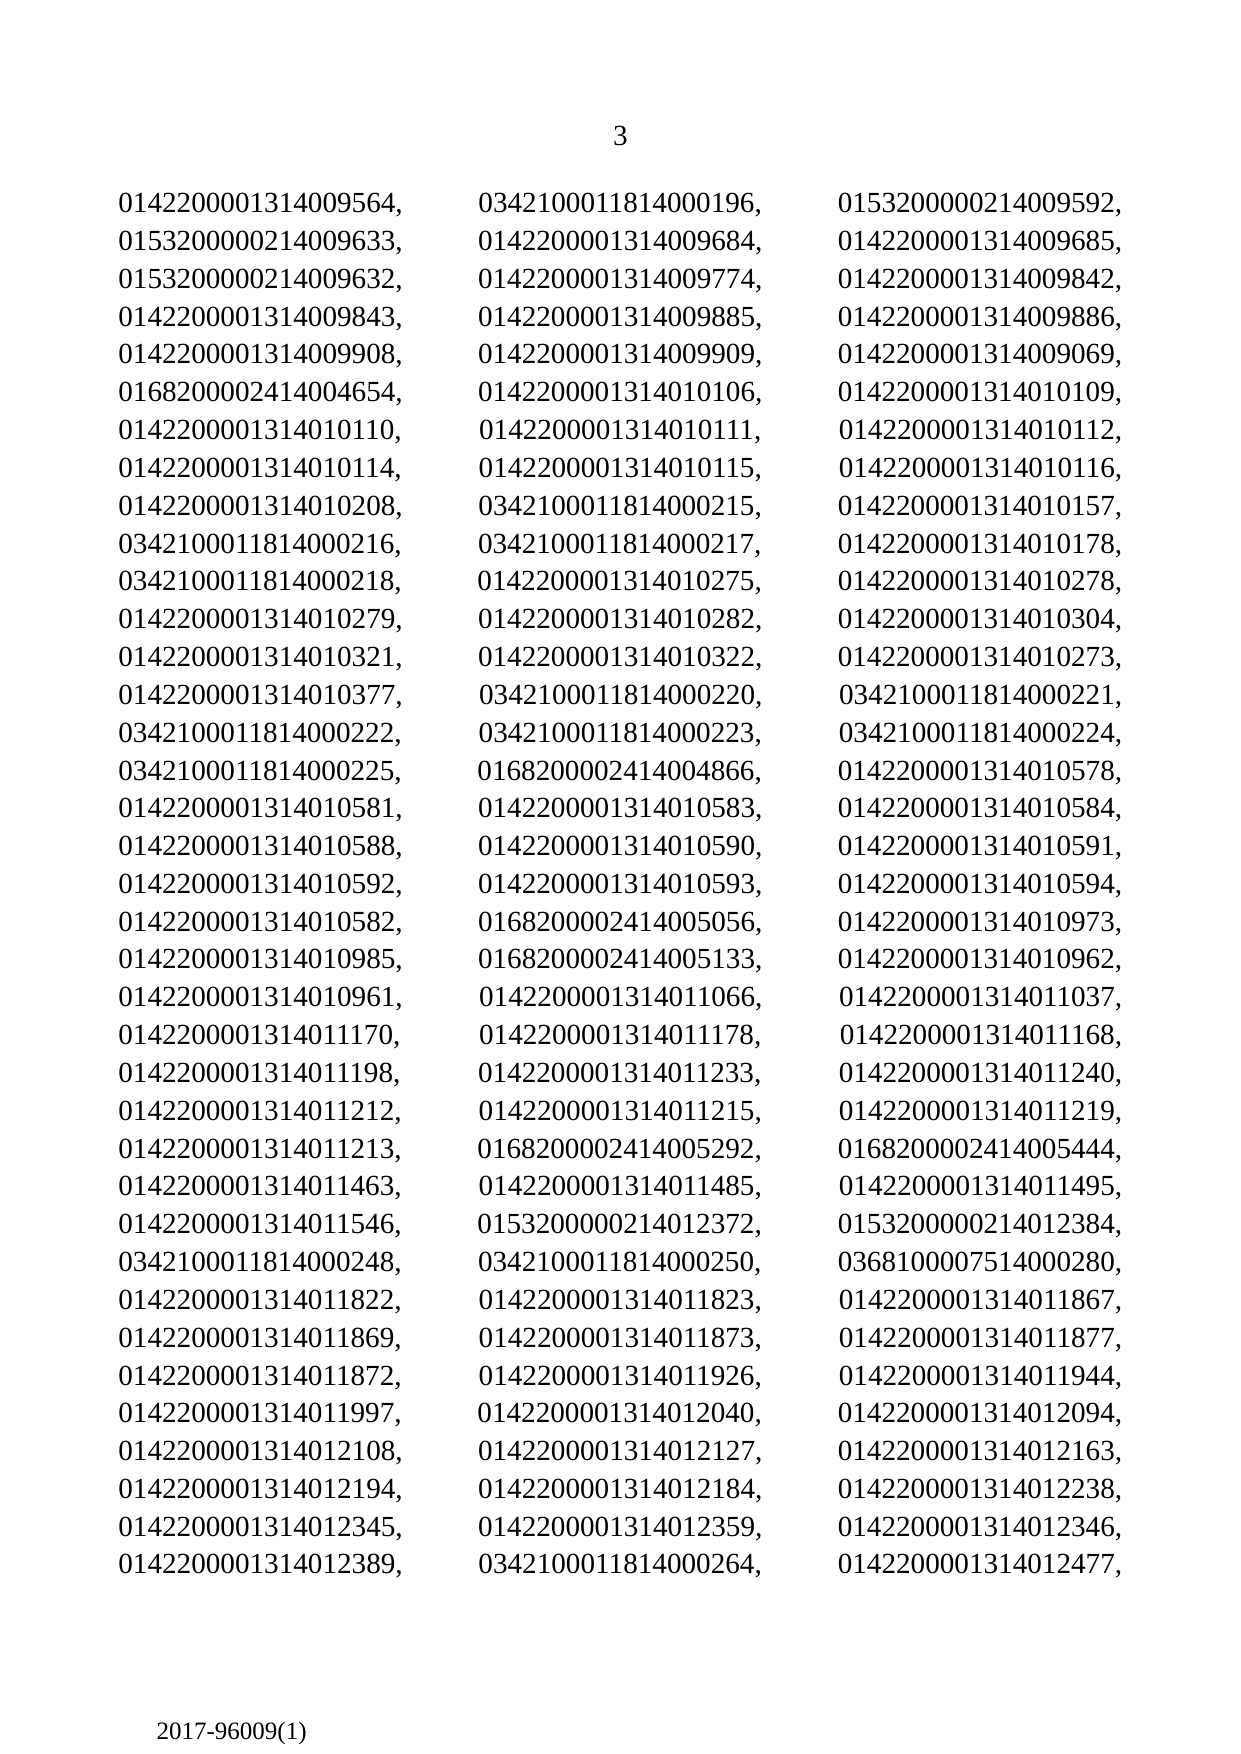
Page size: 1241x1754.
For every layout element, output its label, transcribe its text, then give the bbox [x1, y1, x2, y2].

text 0142200001314009564, 0342100011814000196, 0153200000214009592, 0153200000214009633, 0142200001314009684, 0142200001314009685, 0153200000214009632, 0142200001314009774, 0142200001314009842, 0142200001314009843, 0142200001314009885, 0142200001314009886, 0142200001314009908, 0142200001314009909, 0142200001314009069, 0168200002414004654, 0142200001314010106, 0142200001314010109, 0142200001314010110, 0142200001314010111, 0142200001314010112, 0142200001314010114, 0142200001314010115, 0142200001314010116, 0142200001314010208, 0342100011814000215, 0142200001314010157, 0342100011814000216, 0342100011814000217, 0142200001314010178, 0342100011814000218, 0142200001314010275, 0142200001314010278, 0142200001314010279, 0142200001314010282, 0142200001314010304, 0142200001314010321, 0142200001314010322, 0142200001314010273, 0142200001314010377, 0342100011814000220, 0342100011814000221, 0342100011814000222, 0342100011814000223, 0342100011814000224, 0342100011814000225, 0168200002414004866, 0142200001314010578, 0142200001314010581, 0142200001314010583, 0142200001314010584, 0142200001314010588, 0142200001314010590, 0142200001314010591, 0142200001314010592, 0142200001314010593, 0142200001314010594, 0142200001314010582, 0168200002414005056, 0142200001314010973, 0142200001314010985, 0168200002414005133, 0142200001314010962, 0142200001314010961, 0142200001314011066, 0142200001314011037, 0142200001314011170, 0142200001314011178, 0142200001314011168, 0142200001314011198, 0142200001314011233, 0142200001314011240, 0142200001314011212, 0142200001314011215, 0142200001314011219, 0142200001314011213, 0168200002414005292, 0168200002414005444, 0142200001314011463, 0142200001314011485, 0142200001314011495, 0142200001314011546, 0153200000214012372, 0153200000214012384, 0342100011814000248, 0342100011814000250, 0368100007514000280, 0142200001314011822, 0142200001314011823, 0142200001314011867, 0142200001314011869, 0142200001314011873, 0142200001314011877, 0142200001314011872, 0142200001314011926, 0142200001314011944, 0142200001314011997, 0142200001314012040, 0142200001314012094, 0142200001314012108, 0142200001314012127, 0142200001314012163, 0142200001314012194, 0142200001314012184, 0142200001314012238, 0142200001314012345, 0142200001314012359, 0142200001314012346, 0142200001314012389, 0342100011814000264, 0142200001314012477, [118, 181, 1122, 1580]
